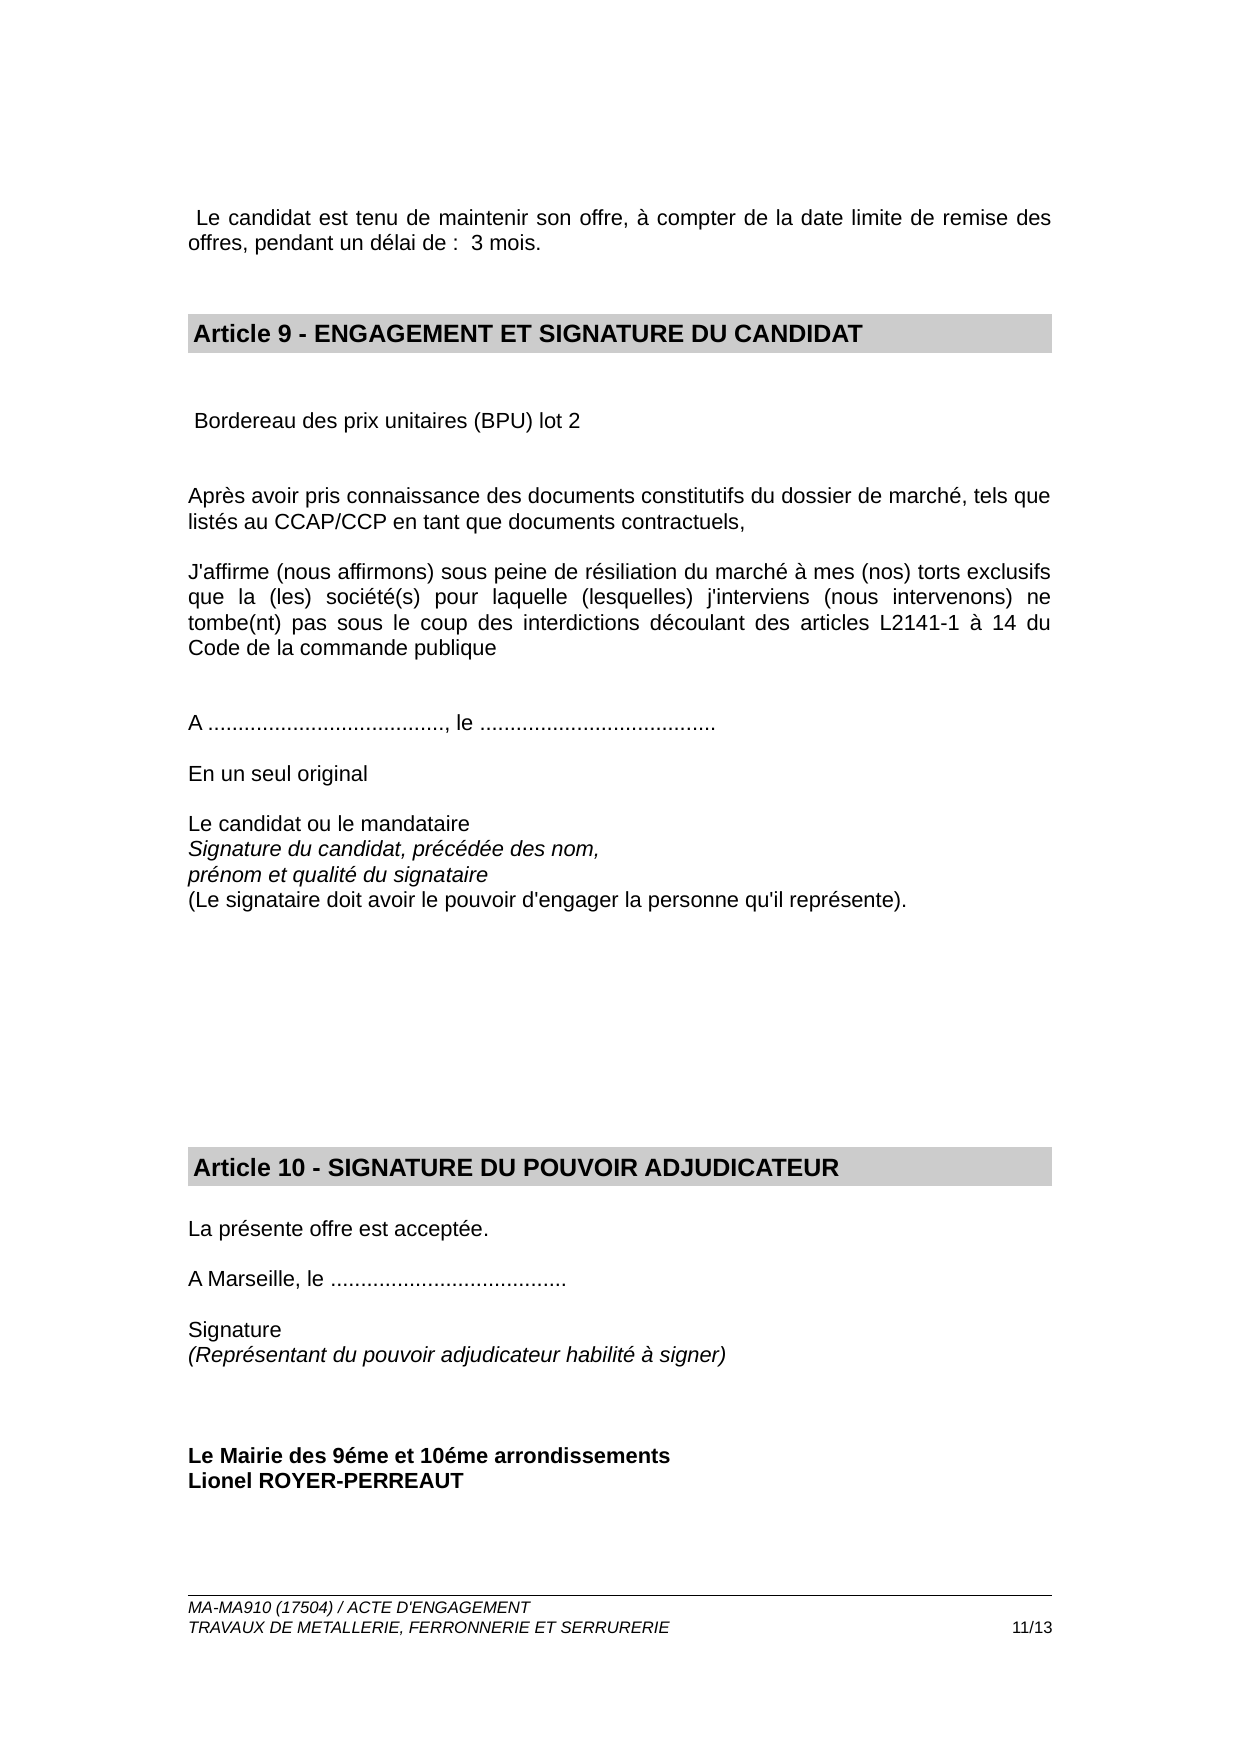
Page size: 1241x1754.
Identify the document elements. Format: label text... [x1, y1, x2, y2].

text A Marseille, le ....................................... [188, 1266, 1052, 1291]
text Après avoir pris connaissance des documents constitutifs du dossier de marché, tels que listés au CCAP/CCP en tant que documents contractuels, [188, 483, 1052, 534]
text Le Mairie des 9éme et 10éme arrondissements [188, 1443, 1052, 1468]
text J'affirme (nous affirmons) sous peine de résiliation du marché à mes (nos) torts exclusifs que la (les) société(s) pour laquelle (lesquelles) j'interviens (nous intervenons) ne tombe(nt) pas sous le coup des interdictions découlant des articles L2141-1 à 14 du Code de la commande publique [188, 559, 1052, 660]
subtitle ENGAGEMENT ET SIGNATURE DU CANDIDAT [190, 316, 1050, 351]
text Le candidat est tenu de maintenir son offre, à compter de la date limite de remise des offres, pendant un délai de : 3 mois. [188, 204, 1052, 255]
text Signature du candidat, précédée des nom, [188, 836, 1052, 861]
subtitle SIGNATURE DU POUVOIR ADJUDICATEUR [190, 1150, 1050, 1184]
text prénom et qualité du signataire [188, 861, 1052, 887]
text Signature [188, 1317, 1052, 1342]
text (Représentant du pouvoir adjudicateur habilité à signer) [188, 1342, 1052, 1367]
text (Le signataire doit avoir le pouvoir d'engager la personne qu'il représente). [188, 887, 1052, 912]
text Le candidat ou le mandataire [188, 811, 1052, 836]
text En un seul original [188, 761, 1052, 786]
text Bordereau des prix unitaires (BPU) lot 2 [188, 408, 1052, 433]
text La présente offre est acceptée. [188, 1216, 1052, 1241]
text A ......................................., le ....................................... [188, 710, 1052, 735]
text Lionel ROYER-PERREAUT [188, 1468, 1052, 1493]
